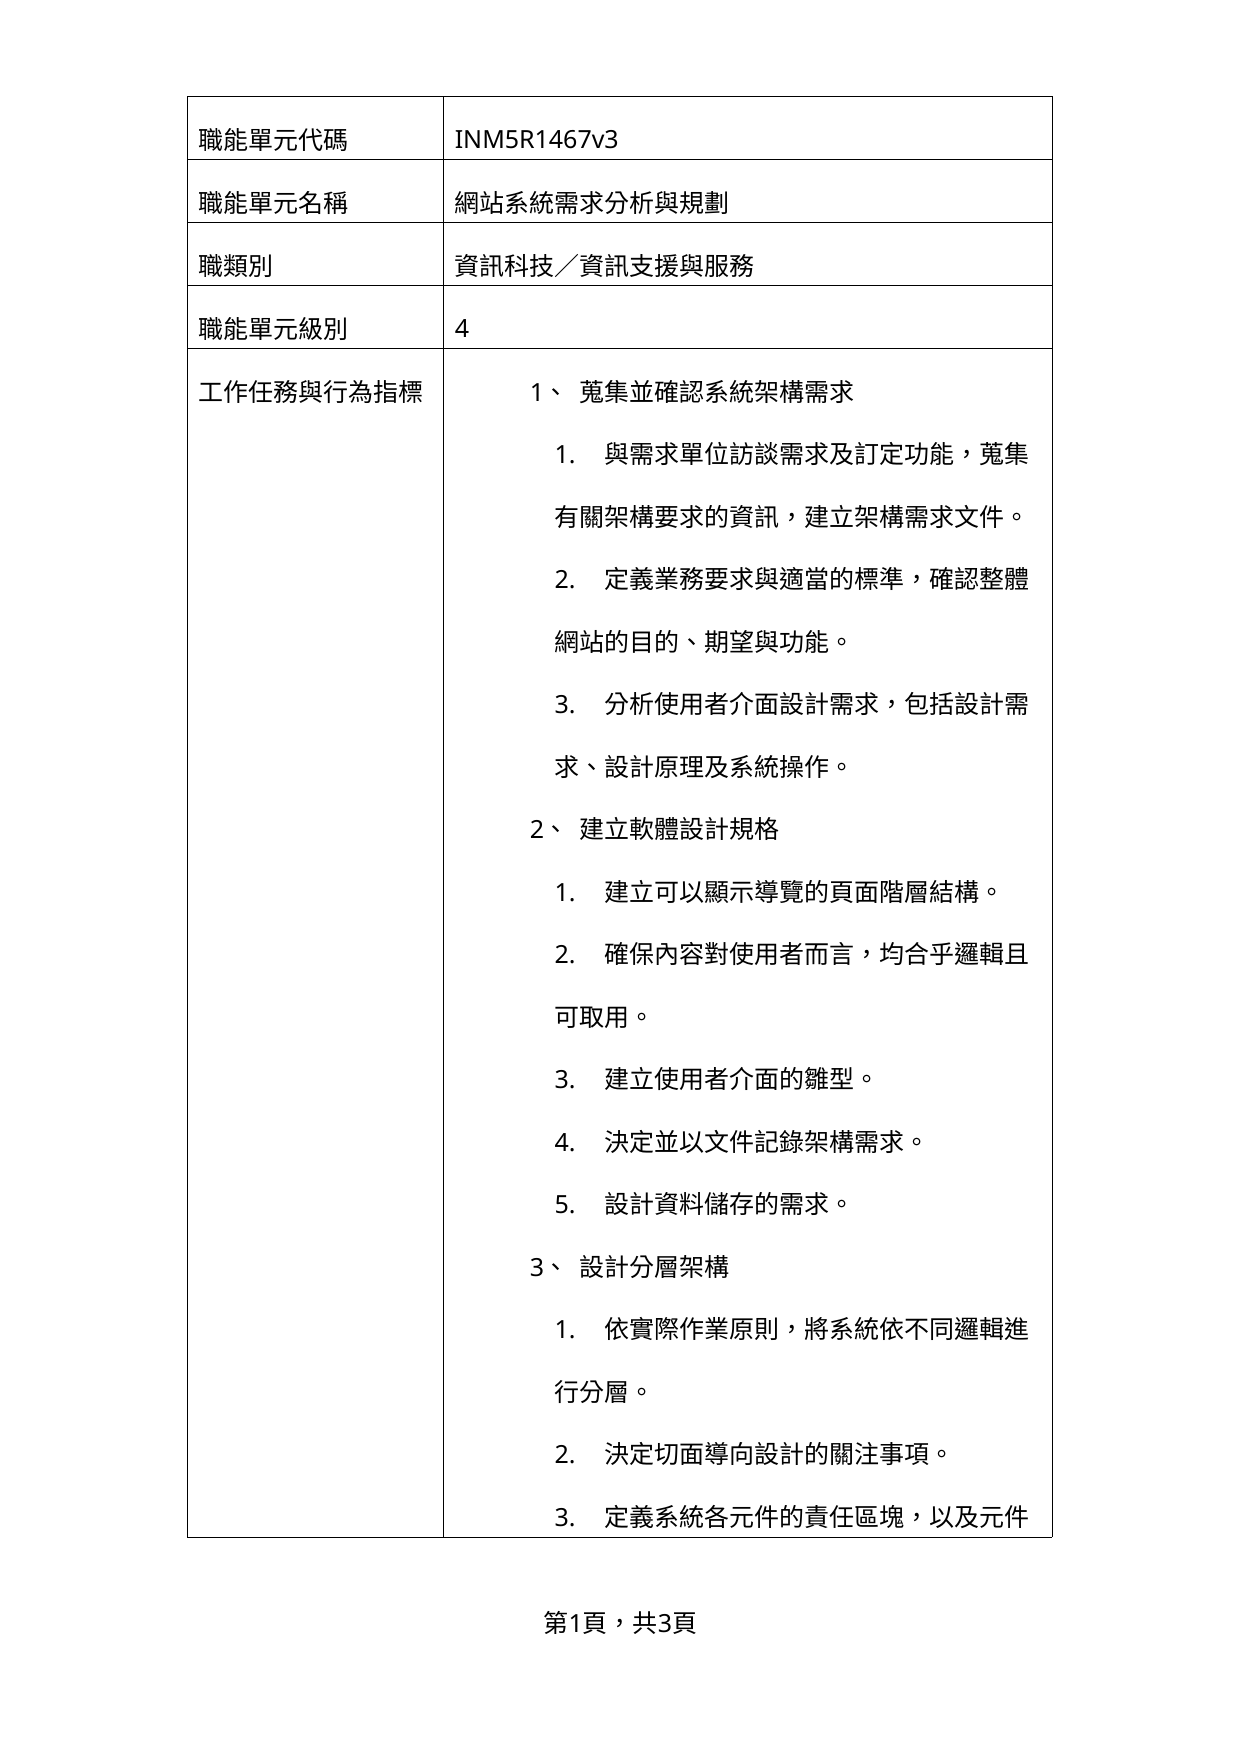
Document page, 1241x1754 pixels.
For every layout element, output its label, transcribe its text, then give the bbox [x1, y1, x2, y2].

table_cell 4 [444, 286, 1052, 348]
table_header 職能單元代碼 [188, 97, 443, 159]
table_cell 職能單元名稱 [188, 160, 443, 222]
table_cell 蒐集並確認系統架構需求 與需求單位訪談需求及訂定功能，蒐集有關架構要求的資訊，建立架構需求文件。 定義業務要求與適當的標準，確認整體網站的目的、期望與功能。 分析使用者介面設計需求，包括設計需求、設計原理及系統操作。 建立軟體設計規格 建立可以顯示導覽的頁面階層結構。 確保內容對使用者而言，均合乎邏輯且可取用。 建立使用者介面的雛型。 決定並以文件記錄架構需求。 設計資料儲存的需求。 設計分層架構 依實際作業原則，將系統依不同邏輯進行分層。 決定切面導向設計的關注事項。 定義系統各元件的責任區塊，以及元件間的相互連結。 彙整並完成系統架構圖。 決定適當與外部系統溝通的策略。 針對全球化與在地化作設計 判定文化的特定資訊，考慮資料庫設計特性，選擇適當的使用者介面。 因應全球化開發軟體產品，及依據特定國家需求開發軟體產品。 彙整並完成全球化應用程式架構。 [444, 349, 1052, 1536]
table_cell 網站系統需求分析與規劃 [444, 160, 1052, 222]
table_cell 職能單元級別 [188, 286, 443, 348]
table_cell 資訊科技／資訊支援與服務 [444, 223, 1052, 285]
table_cell 工作任務與行為指標 [188, 349, 443, 1536]
table_cell 職類別 [188, 223, 443, 285]
table_header INM5R1467v3 [444, 97, 1052, 159]
